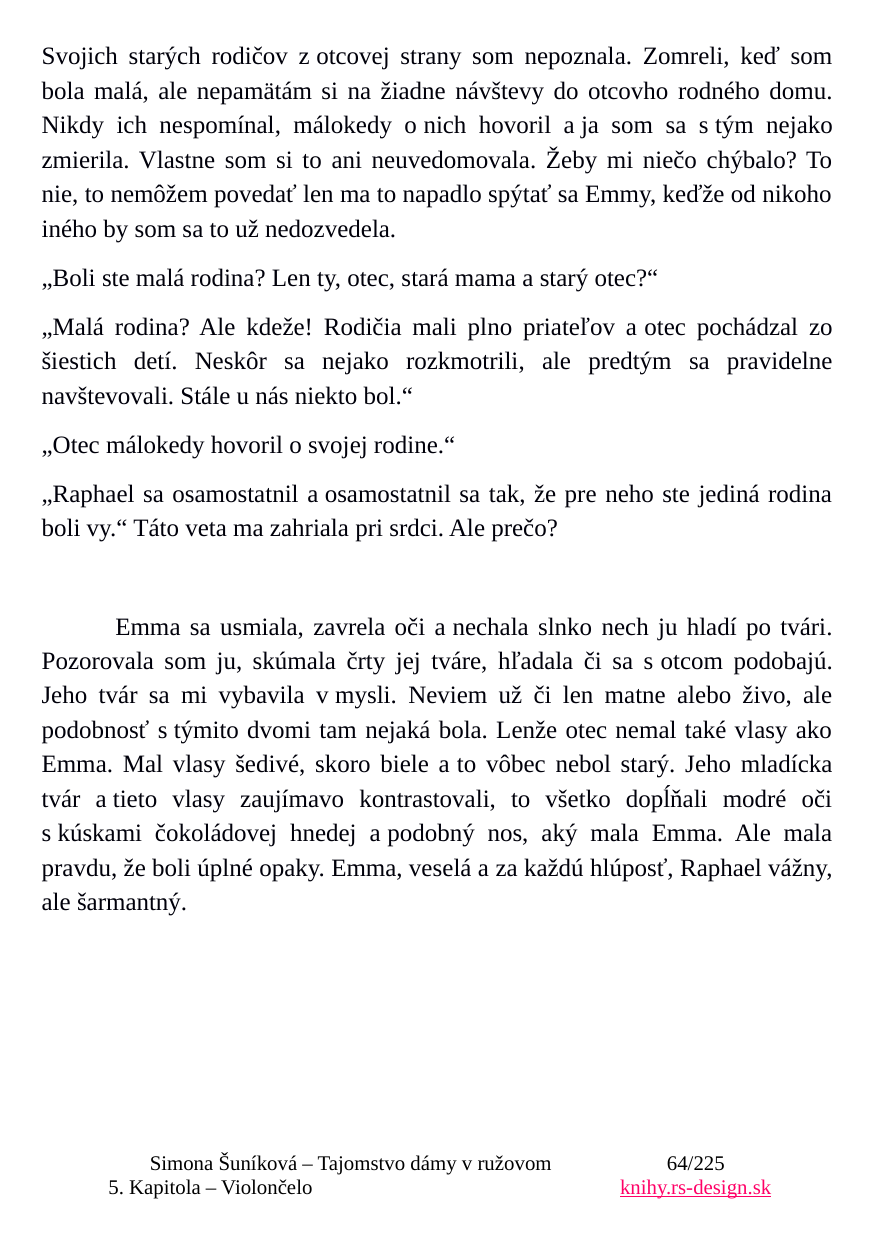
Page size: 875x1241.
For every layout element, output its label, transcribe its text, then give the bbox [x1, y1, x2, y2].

text Svojich starých rodičov z otcovej strany som nepoznala. Zomreli, keď som bola malá, ale nepamätám si na žiadne návštevy do otcovho rodného domu. Nikdy ich nespomínal, málokedy o nich hovoril a ja som sa s tým nejako zmierila. Vlastne som si to ani neuvedomovala. Žeby mi niečo chýbalo? To nie, to nemôžem povedať len ma to napadlo spýtať sa Emmy, keďže od nikoho iného by som sa to už nedozvedela. [41, 41, 833, 242]
text Emma sa usmiala, zavrela oči a nechala slnko nech ju hladí po tvári. Pozorovala som ju, skúmala črty jej tváre, hľadala či sa s otcom podobajú. Jeho tvár sa mi vybavila v mysli. Neviem už či len matne alebo živo, ale podobnosť s týmito dvomi tam nejaká bola. Lenže otec nemal také vlasy ako Emma. Mal vlasy šedivé, skoro biele a to vôbec nebol starý. Jeho mladícka tvár a tieto vlasy zaujímavo kontrastovali, to všetko dopĺňali modré oči s kúskami čokoládovej hnedej a podobný nos, aký mala Emma. Ale mala pravdu, že boli úplné opaky. Emma, veselá a za každú hlúposť, Raphael vážny, ale šarmantný. [41, 612, 833, 916]
text „Boli ste malá rodina? Len ty, otec, stará mama a starý otec?“ [41, 263, 833, 292]
text „Raphael sa osamostatnil a osamostatnil sa tak, že pre neho ste jediná rodina boli vy.“ Táto veta ma zahriala pri srdci. Ale prečo? [41, 479, 833, 542]
text „Malá rodina? Ale kdeže! Rodičia mali plno priateľov a otec pochádzal zo šiestich detí. Neskôr sa nejako rozkmotrili, ale predtým sa pravidelne navštevovali. Stále u nás niekto bol.“ [41, 312, 833, 409]
text „Otec málokedy hovoril o svojej rodine.“ [41, 430, 833, 459]
